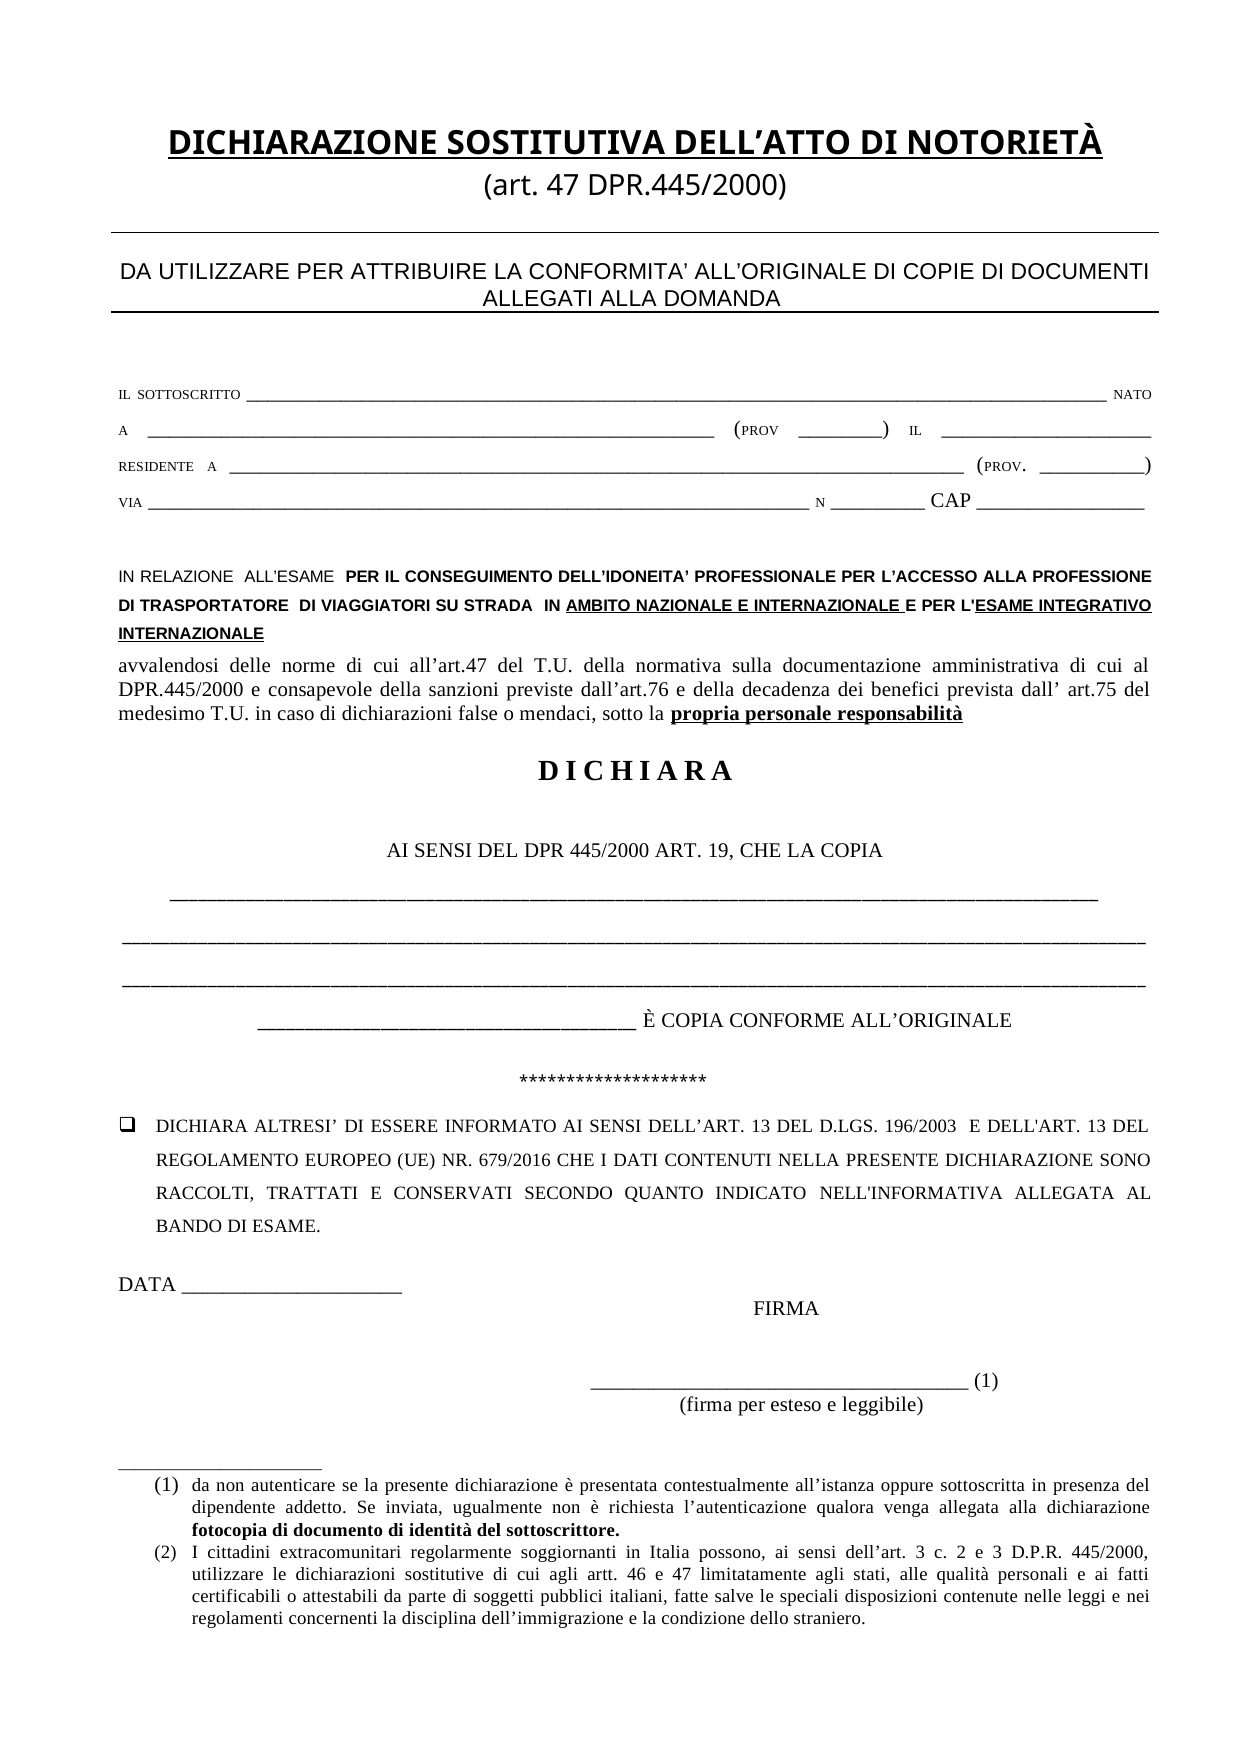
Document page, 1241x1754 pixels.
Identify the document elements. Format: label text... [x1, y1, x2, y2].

text ________________________ [118, 1453, 1152, 1472]
text IN RELAZIONE ALL’ESAME PER IL CONSEGUIMENTO DELL’IDONEITA’ PROFESSIONALE PER L’ACCESSO ALLA PROFESSIONE DI TRASPORTATORE DI VIAGGIATORI SU STRADA IN AMBITO NAZIONALE E INTERNAZIONALE E PER L'ESAME INTEGRATIVO INTERNAZIONALE [118, 567, 1152, 643]
list I cittadini extracomunitari regolarmente soggiornanti in Italia possono, ai sensi dell’art. 3 c. 2 e 3 D.P.R. 445/2000, utilizzare le dichiarazioni sostitutive di cui agli artt. 46 e 47 limitatamente agli stati, alle qualità personali e ai fatti certificabili o attestabili da parte di soggetti pubblici italiani, fatte salve le speciali disposizioni contenute nelle leggi e nei regolamenti concernenti la disciplina dell’immigrazione e la condizione dello straniero. [154, 1540, 1152, 1628]
text (art. 47 DPR.445/2000) [118, 164, 1152, 204]
title DICHIARAZIONE SOSTITUTIVA DELL’ATTO DI NOTORIETÀ [118, 118, 1152, 164]
text DATA _____________________ [118, 1272, 1152, 1296]
text il sottoscritto __________________________________________________________________________________ nato a ______________________________________________________ (prov ________) il ____________________ residente a ______________________________________________________________________ (prov. __________) via _______________________________________________________________ n _________ CAP ________________ [118, 380, 1152, 512]
list DICHIARA ALTRESI’ DI ESSERE INFORMATO AI SENSI DELL’ART. 13 DEL D.LGS. 196/2003 E DELL'ART. 13 DEL REGOLAMENTO EUROPEO (UE) NR. 679/2016 CHE I DATI CONTENUTI NELLA PRESENTE DICHIARAZIONE SONO RACCOLTI, TRATTATI E CONSERVATI SECONDO QUANTO INDICATO NELL'INFORMATIVA ALLEGATA AL BANDO DI ESAME. [118, 1115, 1152, 1237]
text FIRMA [118, 1296, 1152, 1320]
list da non autenticare se la presente dichiarazione è presentata contestualmente all’istanza oppure sottoscritta in presenza del dipendente addetto. Se inviata, ugualmente non è richiesta l’autenticazione qualora venga allegata alla dichiarazione fotocopia di documento di identità del sottoscrittore. [154, 1472, 1152, 1540]
text ******************** [118, 1070, 1108, 1092]
table_header DA UTILIZZARE PER ATTRIBUIRE LA CONFORMITA’ ALL’ORIGINALE DI COPIE DI DOCUMENTI ALLEGATI ALLA DOMANDA [111, 233, 1159, 311]
subtitle DICHIARA [118, 753, 1152, 787]
text AI SENSI DEL DPR 445/2000 ART. 19, CHE LA COPIA __________________________________________________________________________________________________ ________________________________________________________________________________________________________________________________________________________________________________________________________________________________________________________________ È COPIA CONFORME ALL’ORIGINALE [118, 838, 1152, 1033]
text ____________________________________ (1) [118, 1368, 1152, 1392]
text avvalendosi delle norme di cui all’art.47 del T.U. della normativa sulla documentazione amministrativa di cui al DPR.445/2000 e consapevole della sanzioni previste dall’art.76 e della decadenza dei benefici prevista dall’ art.75 del medesimo T.U. in caso di dichiarazioni false o mendaci, sotto la propria personale responsabilità [118, 653, 1152, 725]
text (firma per esteso e leggibile) [118, 1392, 1152, 1416]
